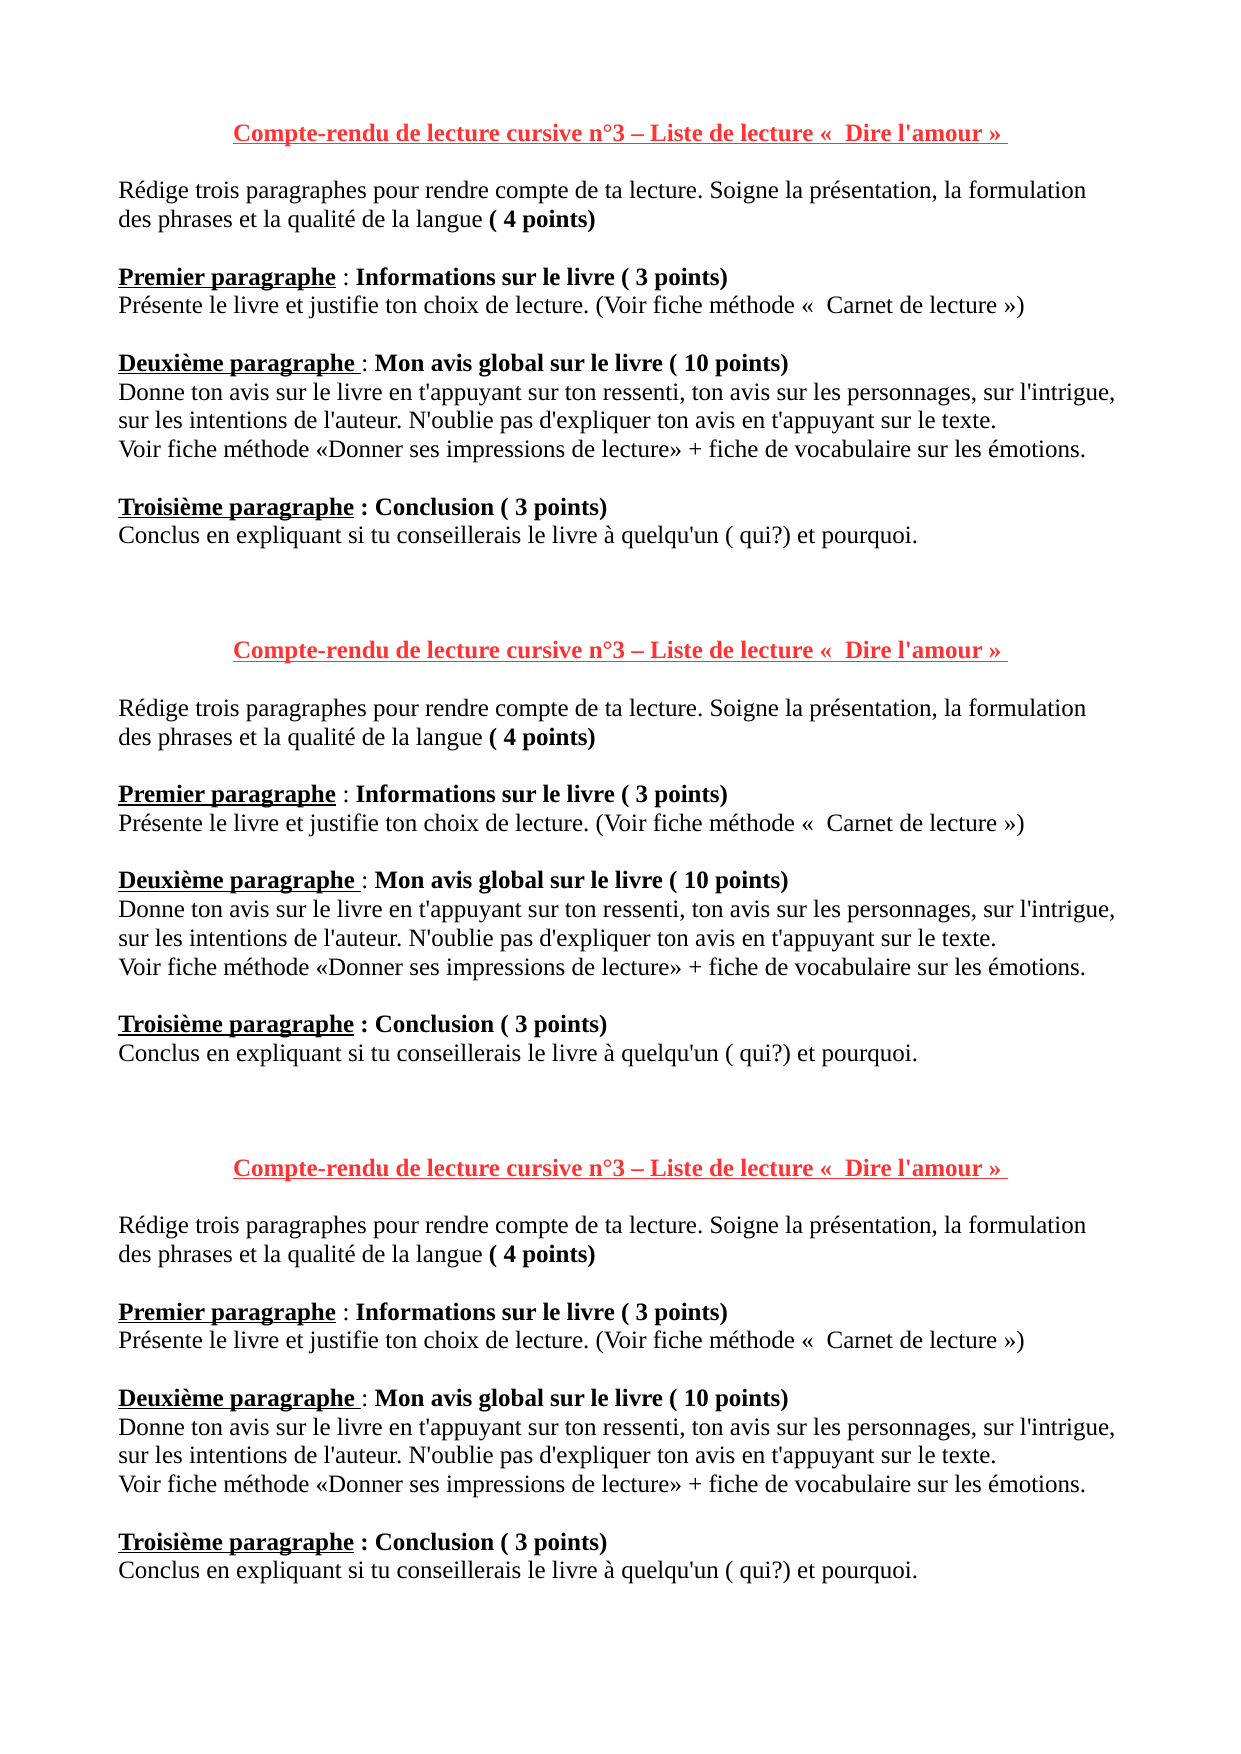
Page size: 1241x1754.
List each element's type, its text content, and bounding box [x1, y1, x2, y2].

text Conclus en expliquant si tu conseillerais le livre à quelqu'un ( qui?) et pourquoi. [118, 1038, 1122, 1067]
text Premier paragraphe : Informations sur le livre ( 3 points) [118, 1297, 1122, 1326]
text Deuxième paragraphe : Mon avis global sur le livre ( 10 points) [118, 1383, 1122, 1412]
text Rédige trois paragraphes pour rendre compte de ta lecture. Soigne la présentation, la formulation des phrases et la qualité de la langue ( 4 points) [118, 1211, 1122, 1268]
text Donne ton avis sur le livre en t'appuyant sur ton ressenti, ton avis sur les personnages, sur l'intrigue, sur les intentions de l'auteur. N'oublie pas d'expliquer ton avis en t'appuyant sur le texte. [118, 377, 1122, 434]
text Troisième paragraphe : Conclusion ( 3 points) [118, 1009, 1122, 1038]
text Présente le livre et justifie ton choix de lecture. (Voir fiche méthode « Carnet de lecture ») [118, 808, 1122, 837]
text Premier paragraphe : Informations sur le livre ( 3 points) [118, 262, 1122, 291]
text Présente le livre et justifie ton choix de lecture. (Voir fiche méthode « Carnet de lecture ») [118, 1326, 1122, 1354]
text Compte-rendu de lecture cursive n°3 – Liste de lecture « Dire l'amour » [118, 636, 1122, 664]
text Présente le livre et justifie ton choix de lecture. (Voir fiche méthode « Carnet de lecture ») [118, 291, 1122, 319]
text Voir fiche méthode «Donner ses impressions de lecture» + fiche de vocabulaire sur les émotions. [118, 1469, 1122, 1498]
text Donne ton avis sur le livre en t'appuyant sur ton ressenti, ton avis sur les personnages, sur l'intrigue, sur les intentions de l'auteur. N'oublie pas d'expliquer ton avis en t'appuyant sur le texte. [118, 1412, 1122, 1469]
text Voir fiche méthode «Donner ses impressions de lecture» + fiche de vocabulaire sur les émotions. [118, 434, 1122, 463]
text Voir fiche méthode «Donner ses impressions de lecture» + fiche de vocabulaire sur les émotions. [118, 952, 1122, 981]
text Deuxième paragraphe : Mon avis global sur le livre ( 10 points) [118, 348, 1122, 377]
text Compte-rendu de lecture cursive n°3 – Liste de lecture « Dire l'amour » [118, 1153, 1122, 1182]
text Compte-rendu de lecture cursive n°3 – Liste de lecture « Dire l'amour » [118, 118, 1122, 147]
text Donne ton avis sur le livre en t'appuyant sur ton ressenti, ton avis sur les personnages, sur l'intrigue, sur les intentions de l'auteur. N'oublie pas d'expliquer ton avis en t'appuyant sur le texte. [118, 894, 1122, 952]
text Troisième paragraphe : Conclusion ( 3 points) [118, 492, 1122, 521]
text Premier paragraphe : Informations sur le livre ( 3 points) [118, 779, 1122, 808]
text Conclus en expliquant si tu conseillerais le livre à quelqu'un ( qui?) et pourquoi. [118, 1556, 1122, 1584]
text Conclus en expliquant si tu conseillerais le livre à quelqu'un ( qui?) et pourquoi. [118, 521, 1122, 549]
text Troisième paragraphe : Conclusion ( 3 points) [118, 1527, 1122, 1556]
text Rédige trois paragraphes pour rendre compte de ta lecture. Soigne la présentation, la formulation des phrases et la qualité de la langue ( 4 points) [118, 176, 1122, 233]
text Deuxième paragraphe : Mon avis global sur le livre ( 10 points) [118, 866, 1122, 894]
text Rédige trois paragraphes pour rendre compte de ta lecture. Soigne la présentation, la formulation des phrases et la qualité de la langue ( 4 points) [118, 693, 1122, 751]
